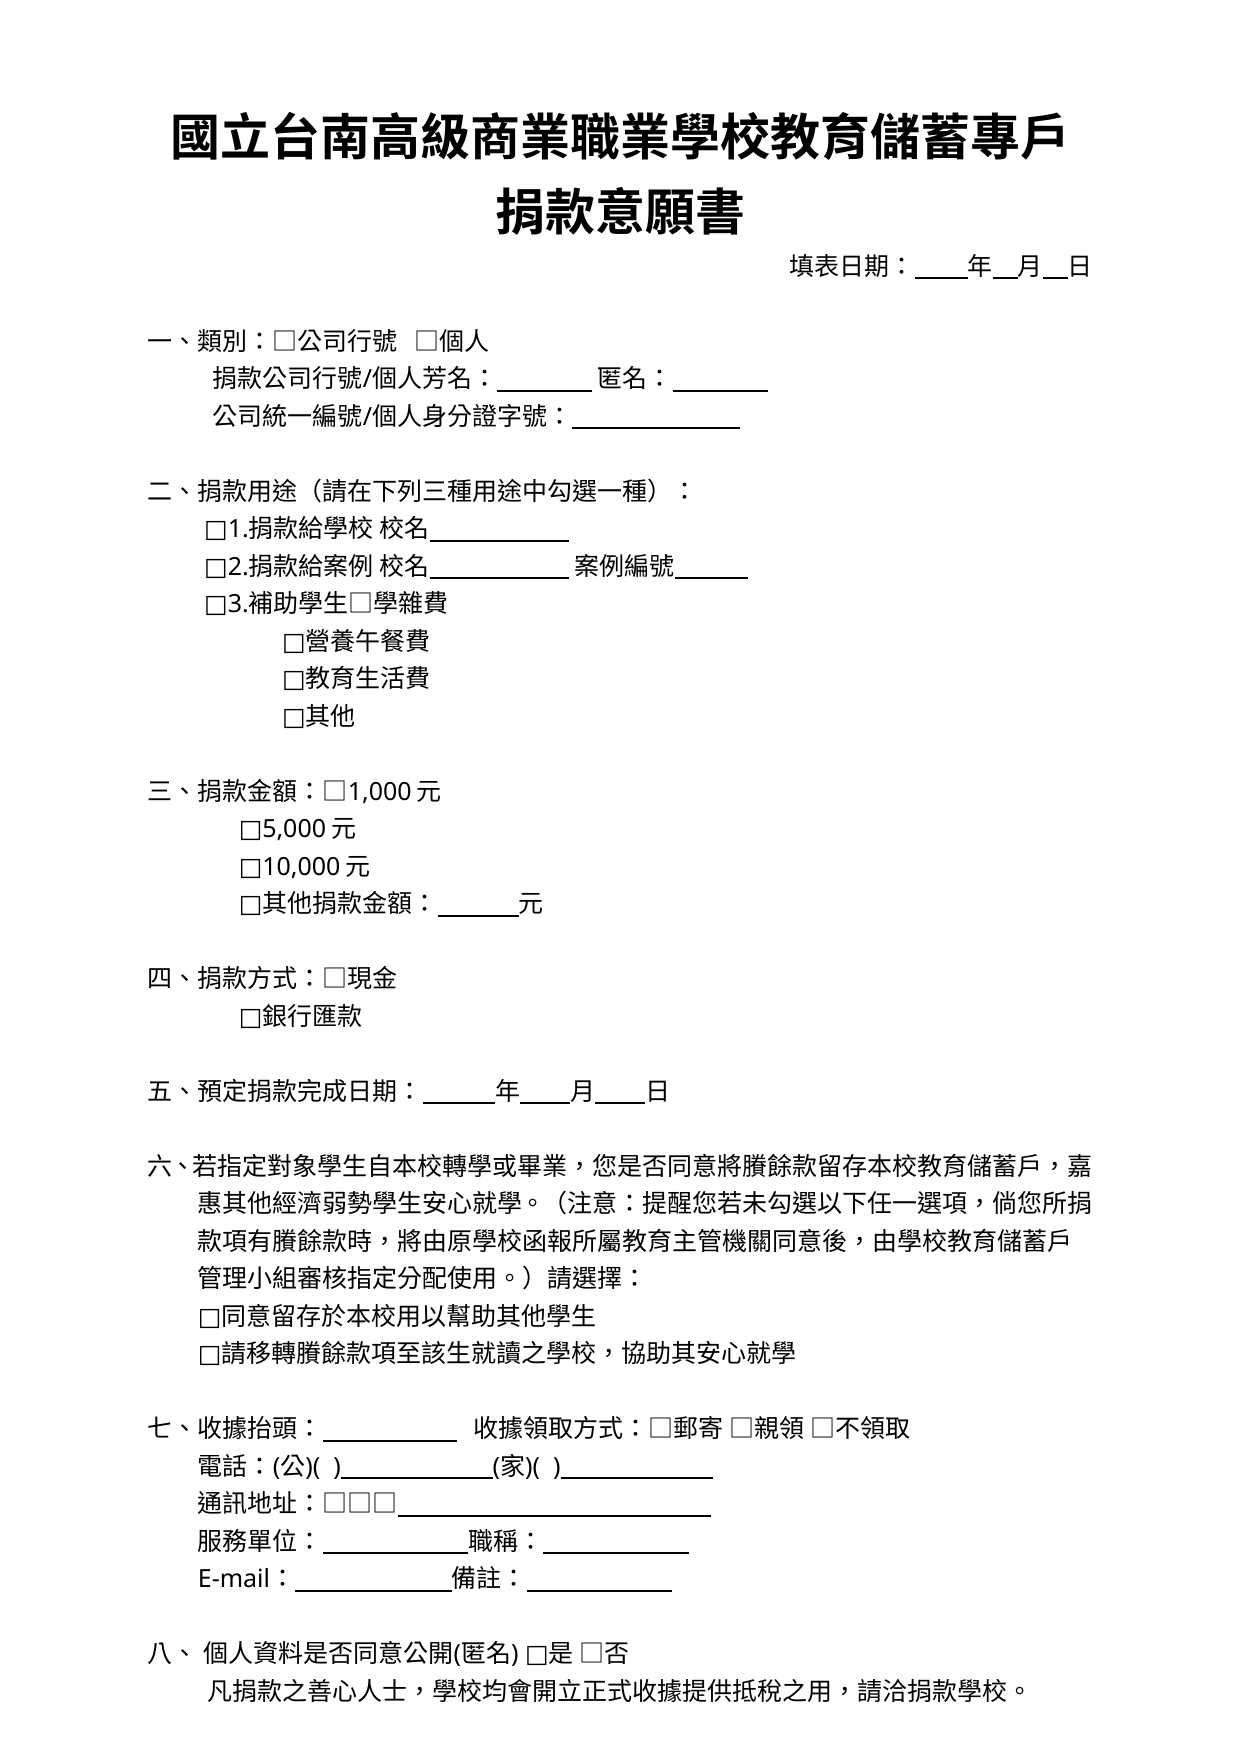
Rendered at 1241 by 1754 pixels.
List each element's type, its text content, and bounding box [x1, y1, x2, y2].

text □銀行匯款 [148, 996, 1092, 1033]
text E-mail： 備註： [148, 1558, 1092, 1596]
text □5,000元 [148, 808, 1092, 846]
text 八、 個人資料是否同意公開(匿名) □是 □否 [148, 1633, 1092, 1671]
text 凡捐款之善心人士，學校均會開立正式收據提供抵稅之用，請洽捐款學校。 [148, 1671, 1092, 1708]
text □教育生活費 [148, 658, 1092, 696]
text 公司統一編號/個人身分證字號： [148, 396, 1092, 433]
text 四、捐款方式：□現金 [148, 958, 1092, 996]
text □10,000元 [148, 846, 1092, 883]
text 一、類別：□公司行號 □個人 [148, 321, 1092, 358]
text □其他 [148, 696, 1092, 733]
text 三、捐款金額：□1,000元 [148, 771, 1092, 808]
text □營養午餐費 [148, 621, 1092, 658]
text 電話：(公)( ) (家)( ) [148, 1446, 1092, 1483]
text □其他捐款金額： 元 [148, 883, 1092, 921]
text 國立台南高級商業職業學校教育儲蓄專戶捐款意願書 [148, 96, 1092, 246]
text □2.捐款給案例 校名 案例編號 [148, 546, 1092, 583]
text 五、預定捐款完成日期： 年 月 日 [148, 1071, 1092, 1108]
text □請移轉賸餘款項至該生就讀之學校，協助其安心就學 [148, 1333, 1092, 1371]
text 六、若指定對象學生自本校轉學或畢業，您是否同意將賸餘款留存本校教育儲蓄戶，嘉惠其他經濟弱勢學生安心就學。（注意：提醒您若未勾選以下任一選項，倘您所捐款項有賸餘款時，將由原學校函報所屬教育主管機關同意後，由學校教育儲蓄戶管理小組審核指定分配使用。）請選擇： [148, 1146, 1092, 1296]
text 七、收據抬頭： 收據領取方式：□郵寄 □親領 □不領取 [148, 1408, 1092, 1446]
text □1.捐款給學校 校名 [148, 508, 1092, 546]
text 服務單位： 職稱： [148, 1521, 1092, 1558]
text 通訊地址：□□□ [148, 1483, 1092, 1521]
text 捐款公司行號/個人芳名： 匿名： [148, 358, 1092, 396]
text 填表日期： 年 月 日 [148, 246, 1092, 283]
text □同意留存於本校用以幫助其他學生 [148, 1296, 1092, 1333]
text 二、捐款用途（請在下列三種用途中勾選一種）： [148, 471, 1092, 508]
text □3.補助學生□學雜費 [148, 583, 1092, 621]
